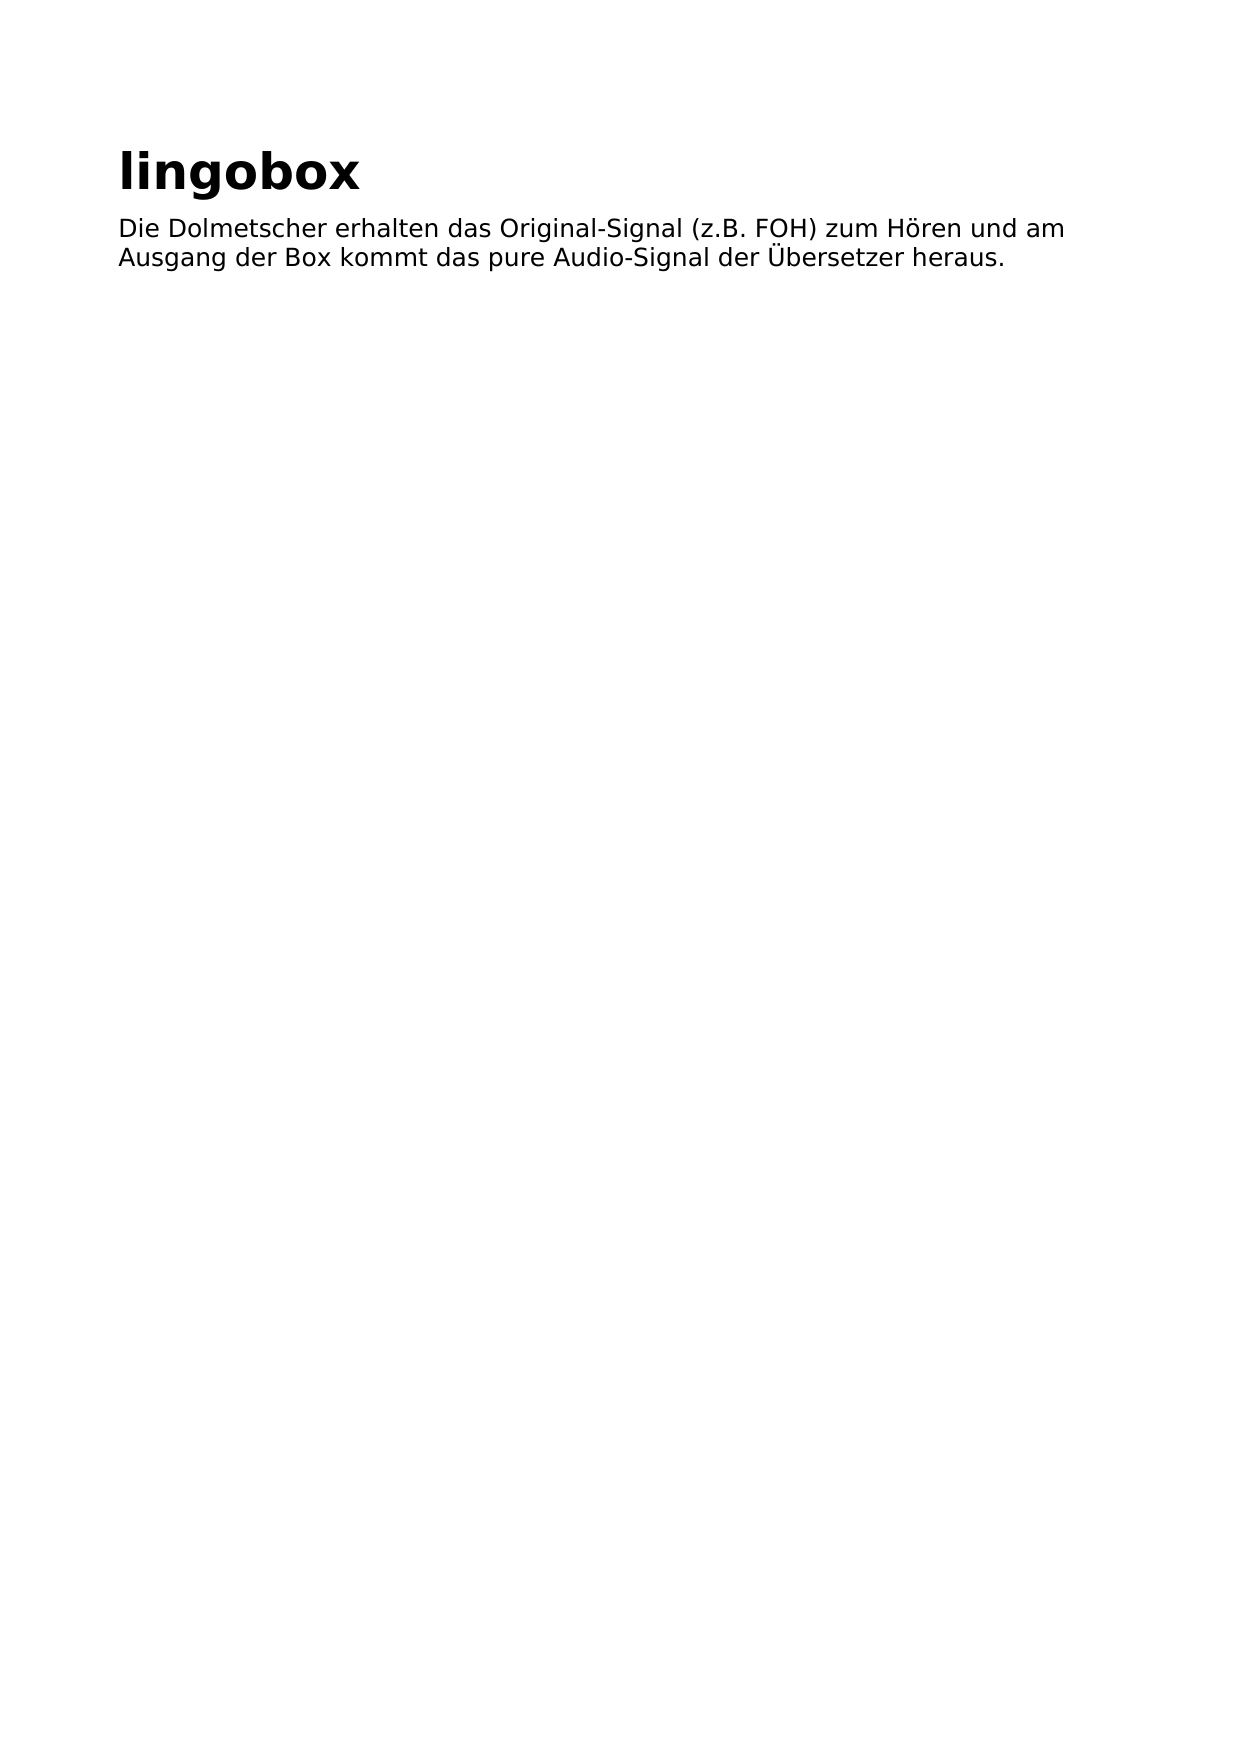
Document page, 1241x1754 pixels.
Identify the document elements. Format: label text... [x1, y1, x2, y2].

text Die Dolmetscher erhalten das Original-Signal (z.B. FOH) zum Hören und am Ausgang der Box kommt das pure Audio-Signal der Übersetzer heraus. [118, 214, 1122, 272]
subtitle lingobox [118, 143, 1122, 201]
